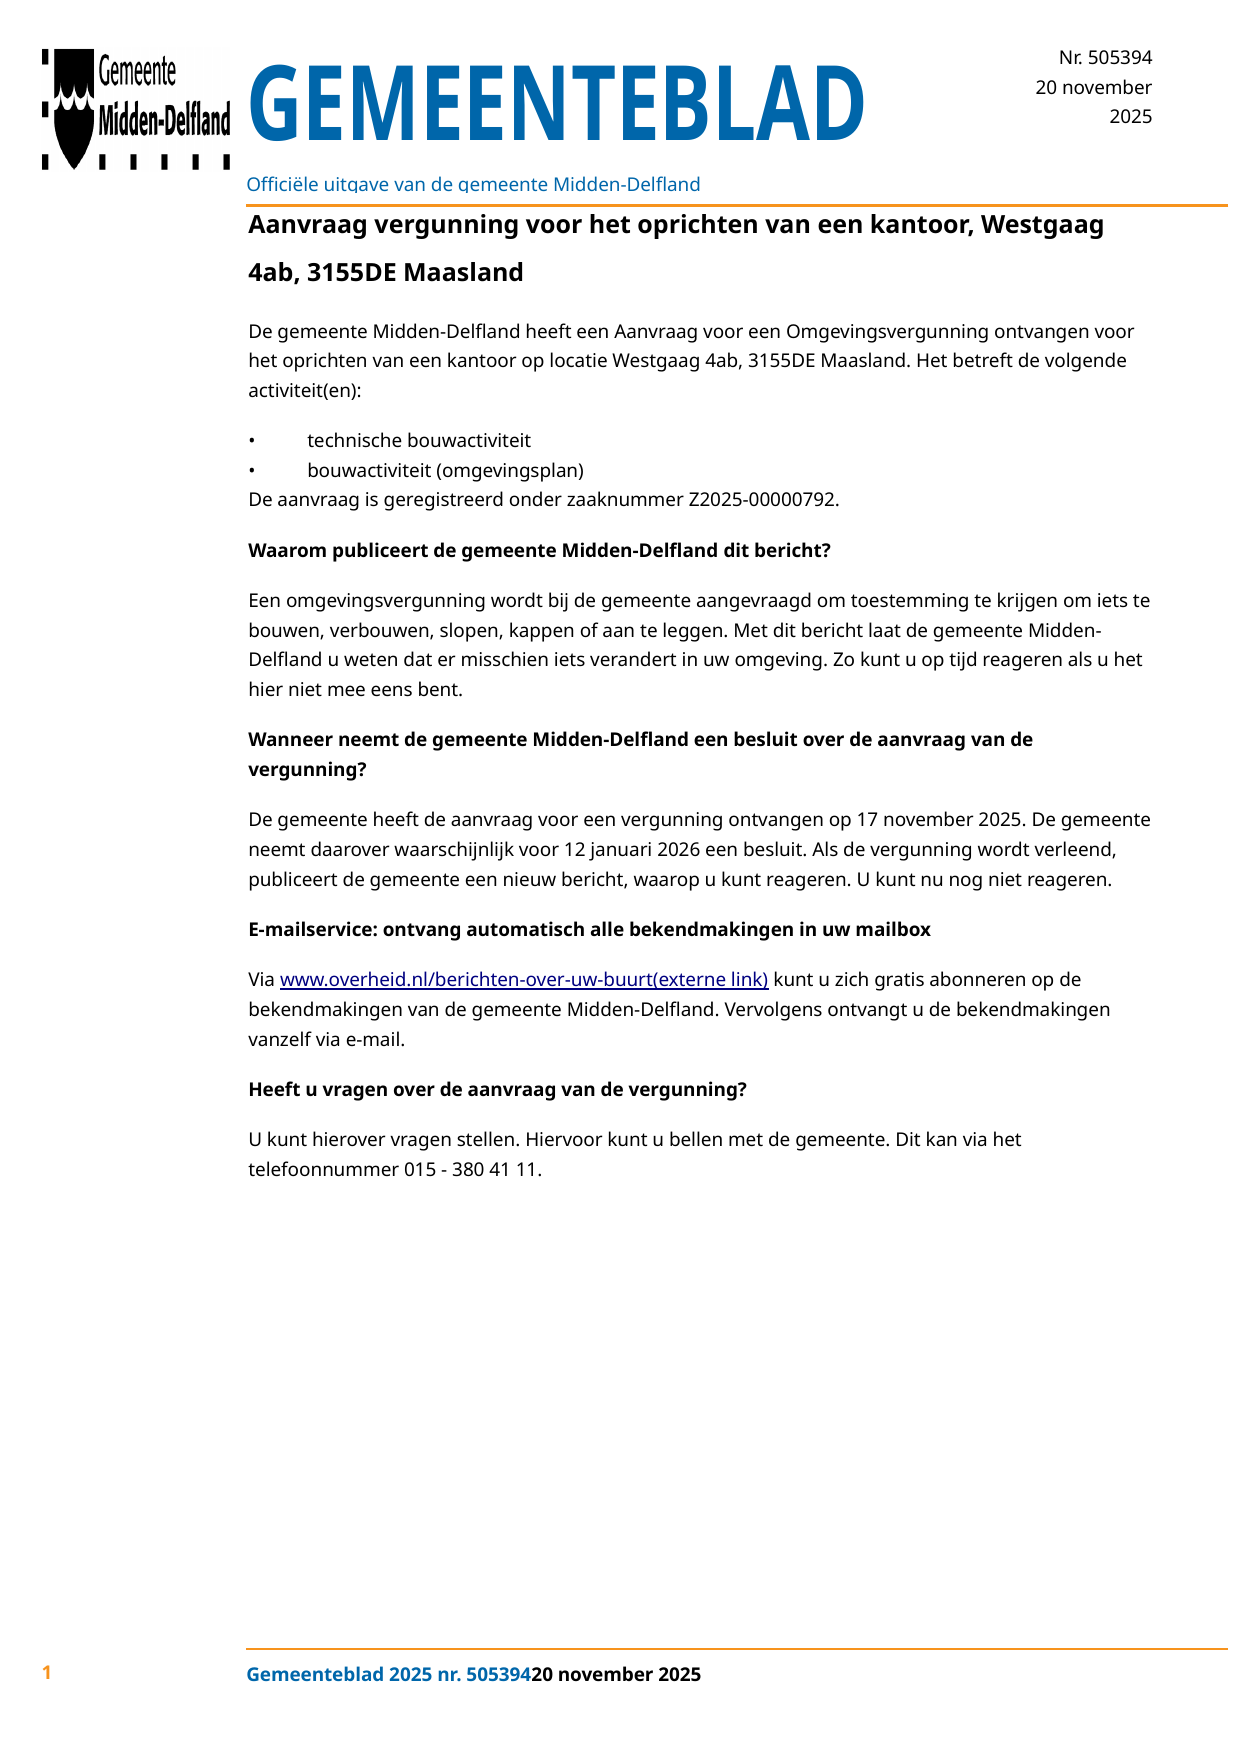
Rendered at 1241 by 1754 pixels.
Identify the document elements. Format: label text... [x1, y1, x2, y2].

text U kunt hierover vragen stellen. Hiervoor kunt u bellen met de gemeente. Dit kan via het telefoonnummer 015 - 380 41 11. [248, 1127, 1152, 1182]
list technische bouwactiviteit [248, 427, 1152, 453]
text Via www.overheid.nl/berichten-over-uw-buurt(externe link) kunt u zich gratis abonneren op de bekendmakingen van de gemeente Midden-Delfland. Vervolgens ontvangt u de bekendmakingen vanzelf via e-mail. [248, 967, 1152, 1052]
text De aanvraag is geregistreerd onder zaaknummer Z2025-00000792. [248, 487, 1152, 512]
text De gemeente heeft de aanvraag voor een vergunning ontvangen op 17 november 2025. De gemeente neemt daarover waarschijnlijk voor 12 januari 2026 een besluit. Als de vergunning wordt verleend, publiceert de gemeente een nieuw bericht, waarop u kunt reageren. U kunt nu nog niet reageren. [248, 807, 1152, 892]
text Heeft u vragen over de aanvraag van de vergunning? [248, 1076, 1152, 1102]
text Wanneer neemt de gemeente Midden-Delfland een besluit over de aanvraag van de vergunning? [248, 727, 1152, 782]
text Waarom publiceert de gemeente Midden-Delfland dit bericht? [248, 537, 1152, 563]
text E-mailservice: ontvang automatisch alle bekendmakingen in uw mailbox [248, 916, 1152, 942]
text De gemeente Midden-Delfland heeft een Aanvraag voor een Omgevingsvergunning ontvangen voor het oprichten van een kantoor op locatie Westgaag 4ab, 3155DE Maasland. Het betreft de volgende activiteit(en): [248, 318, 1152, 403]
text Aanvraag vergunning voor het oprichten van een kantoor, Westgaag 4ab, 3155DE Maasland [248, 207, 1152, 288]
list bouwactiviteit (omgevingsplan) [248, 457, 1152, 483]
picture [41, 47, 231, 172]
text Een omgevingsvergunning wordt bij de gemeente aangevraagd om toestemming te krijgen om iets te bouwen, verbouwen, slopen, kappen of aan te leggen. Met dit bericht laat de gemeente Midden-Delfland u weten dat er misschien iets verandert in uw omgeving. Zo kunt u op tijd reageren als u het hier niet mee eens bent. [248, 587, 1152, 702]
